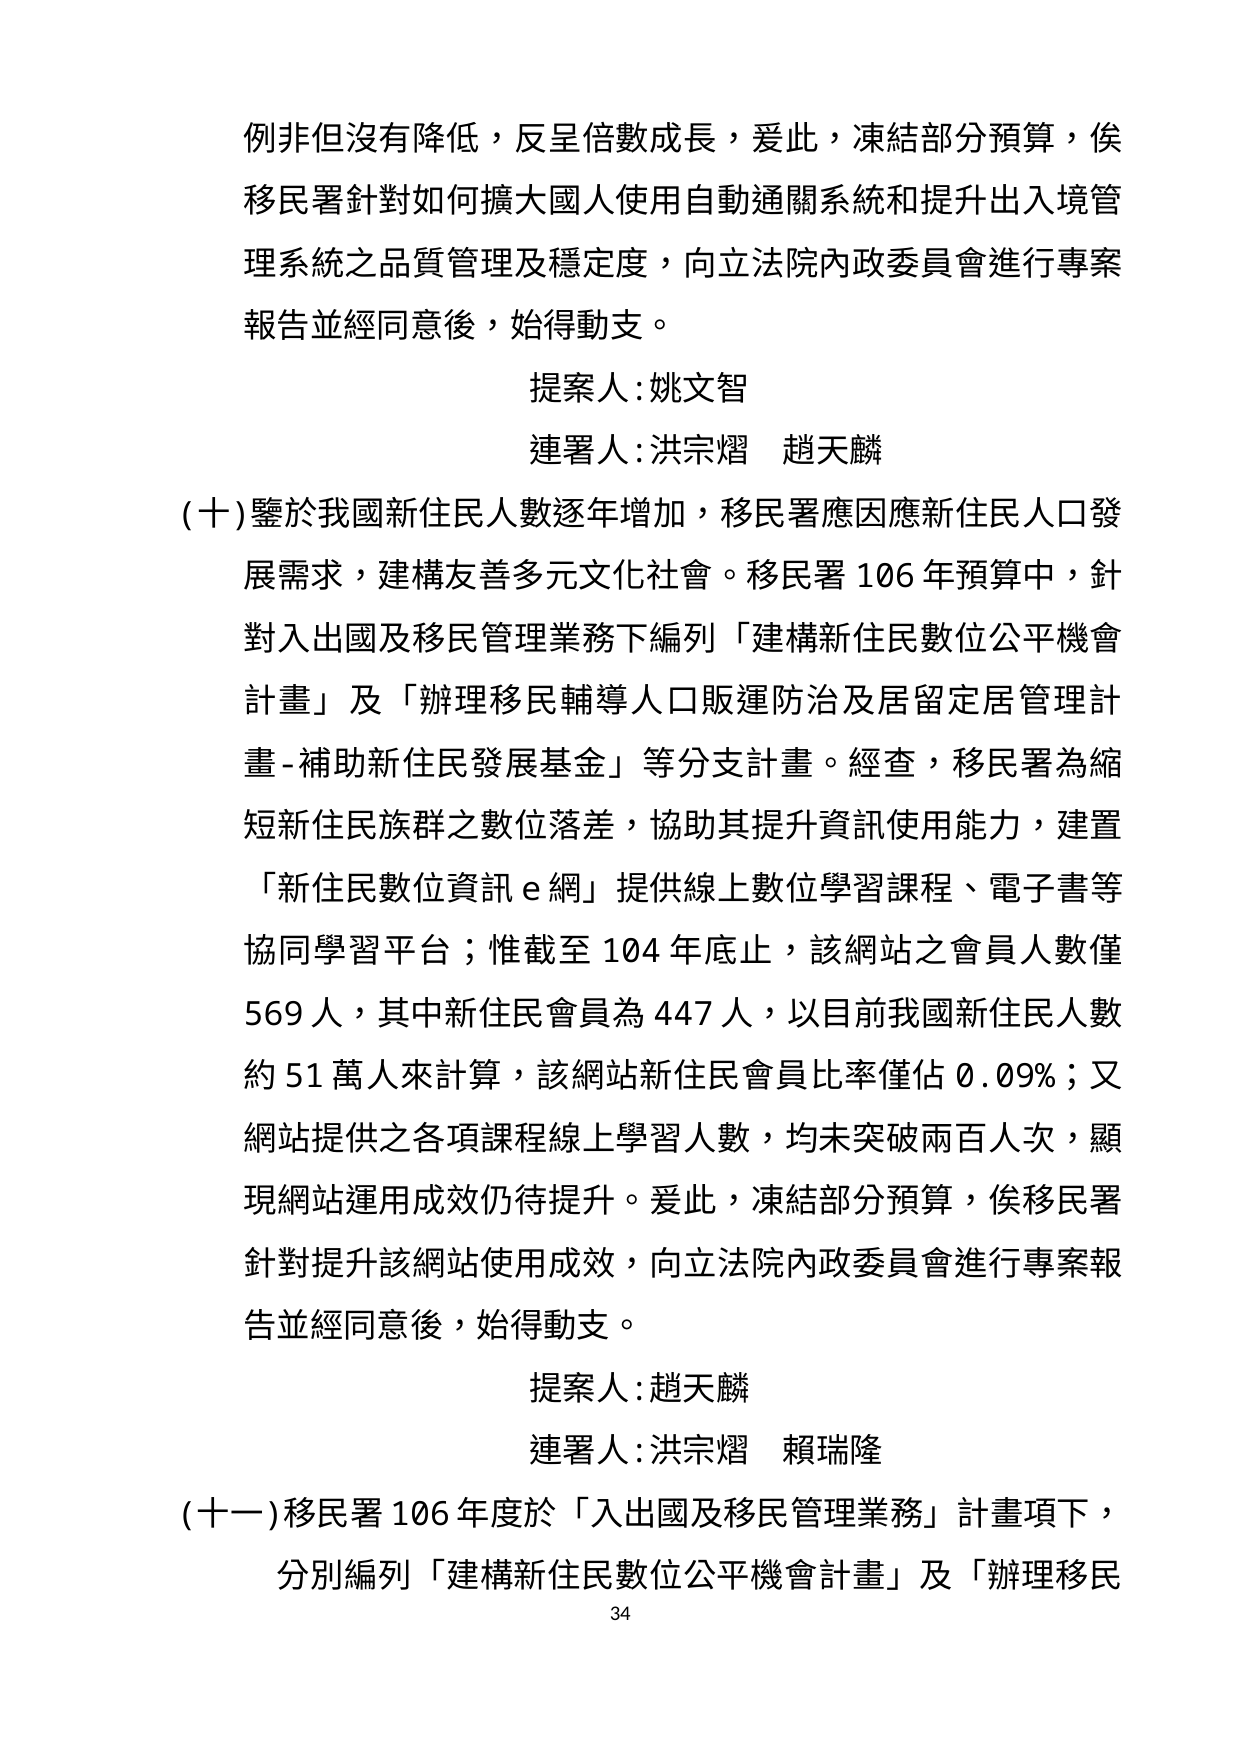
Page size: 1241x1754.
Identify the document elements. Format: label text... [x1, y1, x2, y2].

text 提案人:姚文智 [162, 344, 1123, 407]
text 連署人:洪宗熠 賴瑞隆 [162, 1407, 1123, 1469]
text (十一)移民署106年度於「入出國及移民管理業務」計畫項下，分別編列「建構新住民數位公平機會計畫」及「辦理移民 [177, 1469, 1123, 1594]
text (十)鑒於我國新住民人數逐年增加，移民署應因應新住民人口發展需求，建構友善多元文化社會。移民署106年預算中，針對入出國及移民管理業務下編列「建構新住民數位公平機會計畫」及「辦理移民輔導人口販運防治及居留定居管理計畫-補助新住民發展基金」等分支計畫。經查，移民署為縮短新住民族群之數位落差，協助其提升資訊使用能力，建置「新住民數位資訊e網」提供線上數位學習課程、電子書等協同學習平台；惟截至104年底止，該網站之會員人數僅569人，其中新住民會員為447人，以目前我國新住民人數約51萬人來計算，該網站新住民會員比率僅佔0.09%；又網站提供之各項課程線上學習人數，均未突破兩百人次，顯現網站運用成效仍待提升。爰此，凍結部分預算，俟移民署針對提升該網站使用成效，向立法院內政委員會進行專案報告並經同意後，始得動支。 [177, 469, 1123, 1344]
text 連署人:洪宗熠 趙天麟 [162, 407, 1123, 469]
text 例非但沒有降低，反呈倍數成長，爰此，凍結部分預算，俟移民署針對如何擴大國人使用自動通關系統和提升出入境管理系統之品質管理及穩定度，向立法院內政委員會進行專案報告並經同意後，始得動支。 [177, 94, 1123, 344]
text 提案人:趙天麟 [162, 1344, 1123, 1407]
